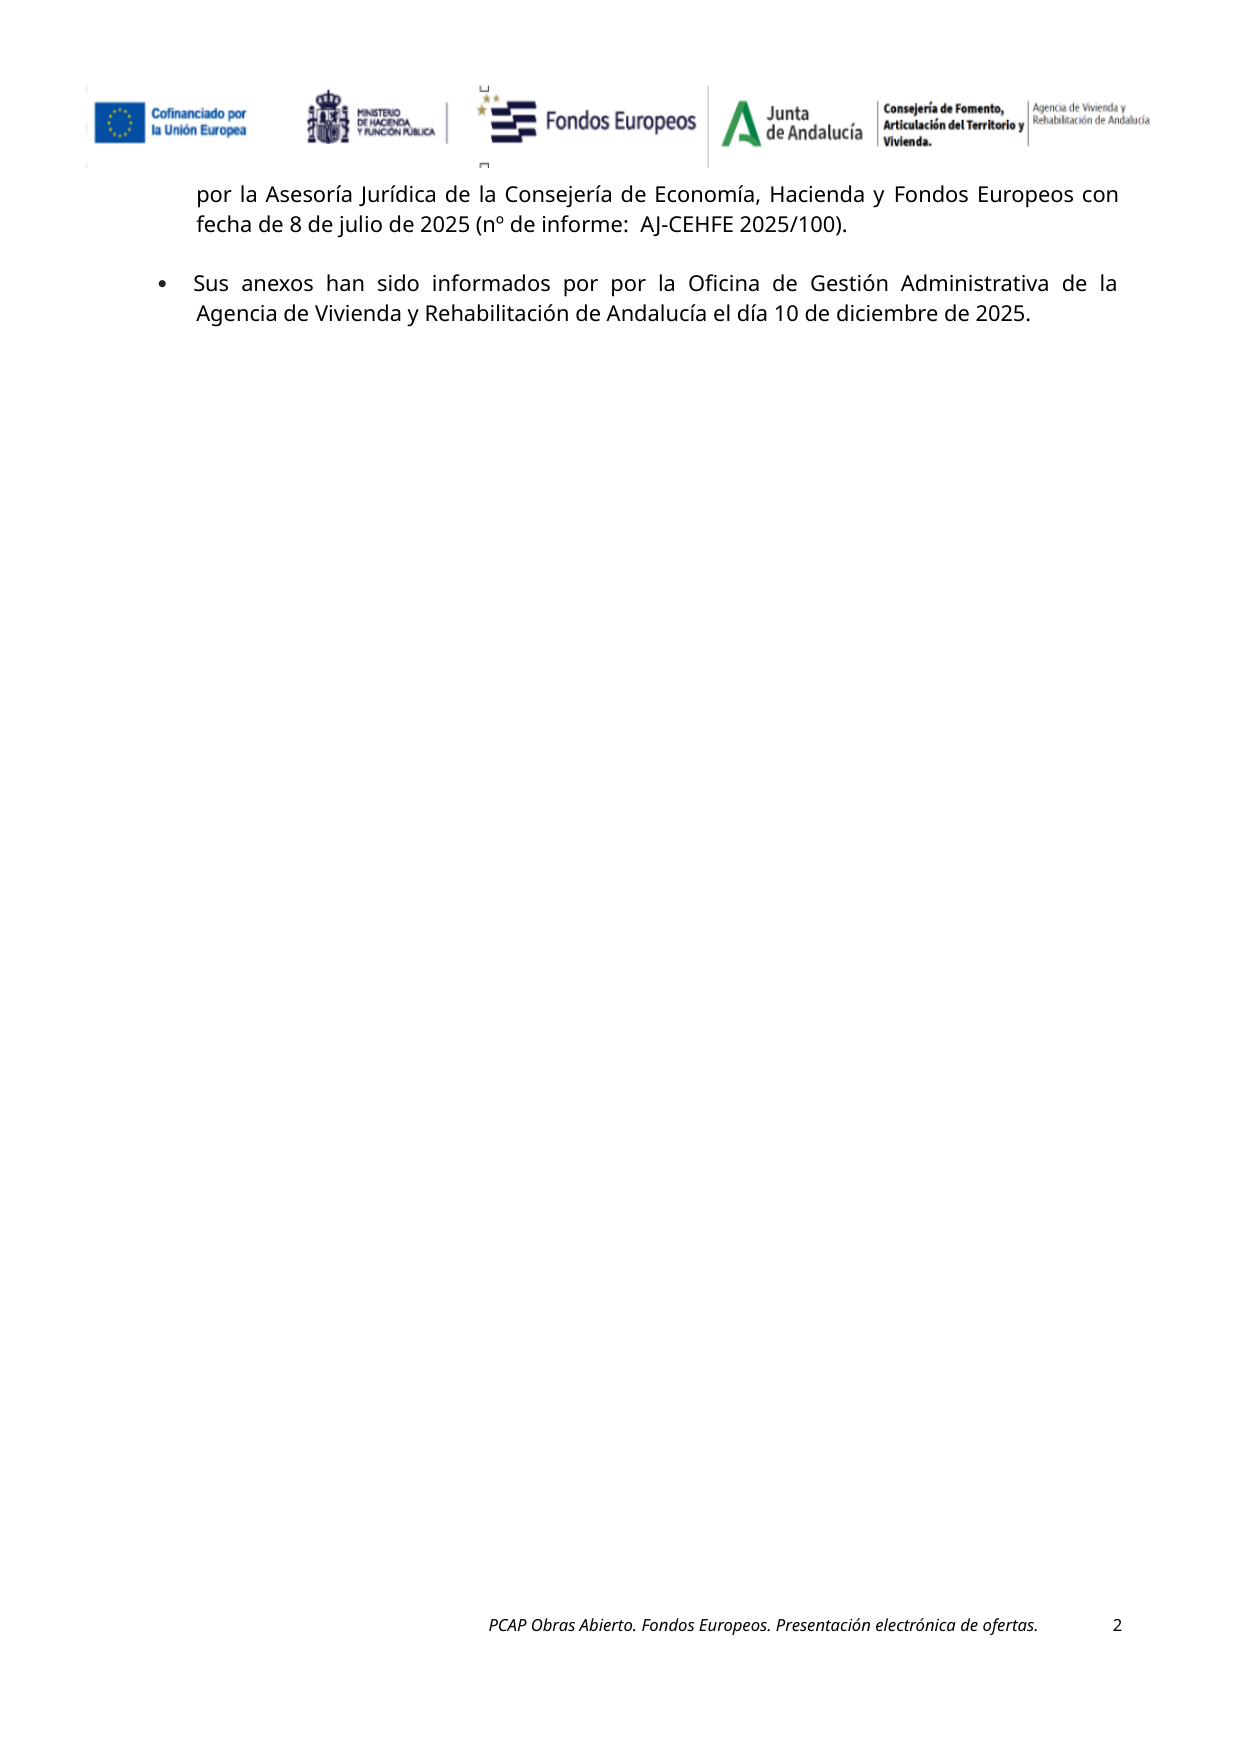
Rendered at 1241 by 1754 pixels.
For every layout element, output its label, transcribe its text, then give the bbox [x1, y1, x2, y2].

picture [86, 81, 1164, 168]
list por la Asesoría Jurídica de la Consejería de Economía, Hacienda y Fondos Europeos con fecha de 8 de julio de 2025 (nº de informe: AJ-CEHFE 2025/100). [156, 176, 1122, 239]
list Sus anexos han sido informados por por la Oficina de Gestión Administrativa de la Agencia de Vivienda y Rehabilitación de Andalucía el día 10 de diciembre de 2025. [156, 265, 1122, 331]
